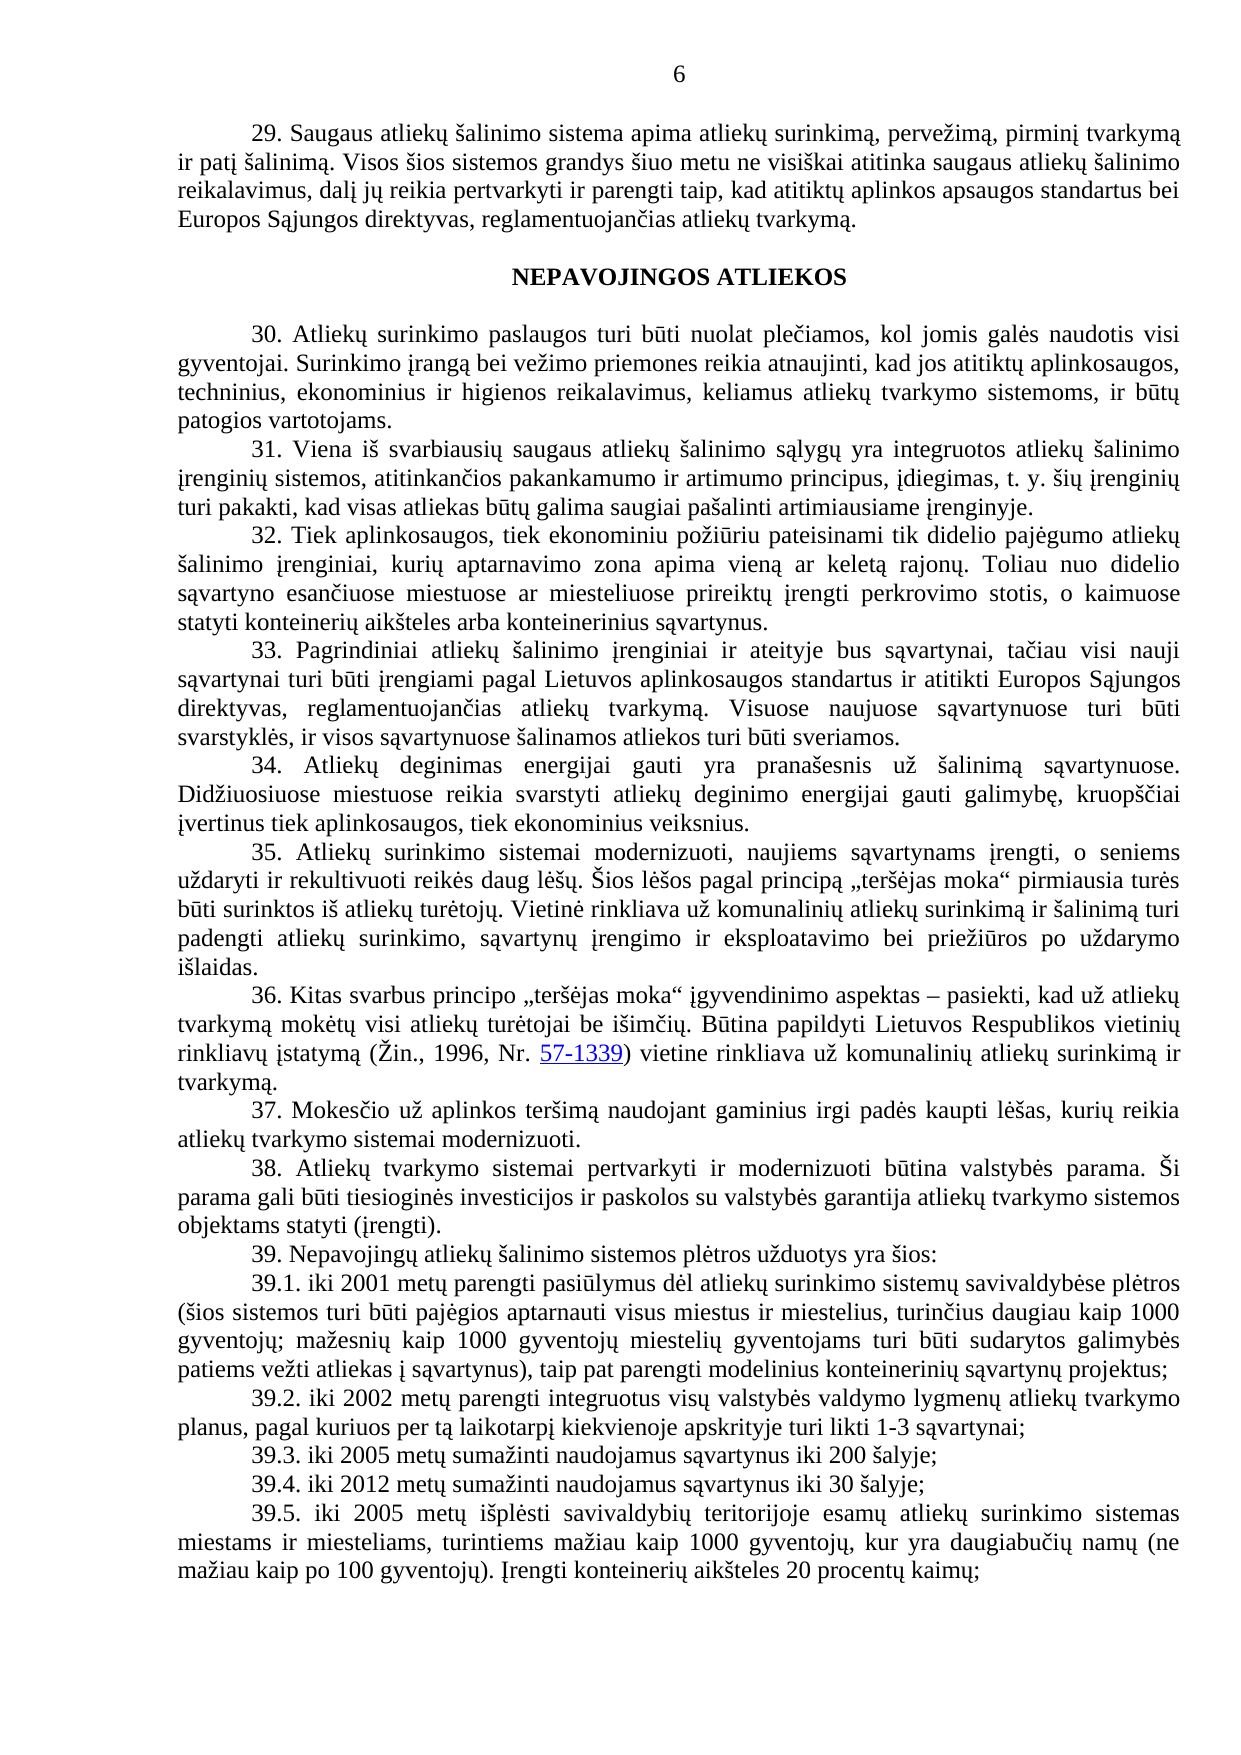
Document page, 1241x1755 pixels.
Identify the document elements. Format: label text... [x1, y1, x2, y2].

text 32. Tiek aplinkosaugos, tiek ekonominiu požiūriu pateisinami tik didelio pajėgumo atliekų šalinimo įrenginiai, kurių aptarnavimo zona apima vieną ar keletą rajonų. Toliau nuo didelio sąvartyno esančiuose miestuose ar miesteliuose prireiktų įrengti perkrovimo stotis, o kaimuose statyti konteinerių aikšteles arba konteinerinius sąvartynus. [177, 521, 1181, 636]
text 29. Saugaus atliekų šalinimo sistema apima atliekų surinkimą, pervežimą, pirminį tvarkymą ir patį šalinimą. Visos šios sistemos grandys šiuo metu ne visiškai atitinka saugaus atliekų šalinimo reikalavimus, dalį jų reikia pertvarkyti ir parengti taip, kad atitiktų aplinkos apsaugos standartus bei Europos Sąjungos direktyvas, reglamentuojančias atliekų tvarkymą. [177, 118, 1181, 233]
text 36. Kitas svarbus principo „teršėjas moka“ įgyvendinimo aspektas – pasiekti, kad už atliekų tvarkymą mokėtų visi atliekų turėtojai be išimčių. Būtina papildyti Lietuvos Respublikos vietinių rinkliavų įstatymą (Žin., 1996, Nr. 57-1339) vietine rinkliava už komunalinių atliekų surinkimą ir tvarkymą. [177, 981, 1181, 1096]
text 39.4. iki 2012 metų sumažinti naudojamus sąvartynus iki 30 šalyje; [177, 1469, 1181, 1498]
text 34. Atliekų deginimas energijai gauti yra pranašesnis už šalinimą sąvartynuose. Didžiuosiuose miestuose reikia svarstyti atliekų deginimo energijai gauti galimybę, kruopščiai įvertinus tiek aplinkosaugos, tiek ekonominius veiksnius. [177, 751, 1181, 837]
text 35. Atliekų surinkimo sistemai modernizuoti, naujiems sąvartynams įrengti, o seniems uždaryti ir rekultivuoti reikės daug lėšų. Šios lėšos pagal principą „teršėjas moka“ pirmiausia turės būti surinktos iš atliekų turėtojų. Vietinė rinkliava už komunalinių atliekų surinkimą ir šalinimą turi padengti atliekų surinkimo, sąvartynų įrengimo ir eksploatavimo bei priežiūros po uždarymo išlaidas. [177, 837, 1181, 981]
text 33. Pagrindiniai atliekų šalinimo įrenginiai ir ateityje bus sąvartynai, tačiau visi nauji sąvartynai turi būti įrengiami pagal Lietuvos aplinkosaugos standartus ir atitikti Europos Sąjungos direktyvas, reglamentuojančias atliekų tvarkymą. Visuose naujuose sąvartynuose turi būti svarstyklės, ir visos sąvartynuose šalinamos atliekos turi būti sveriamos. [177, 636, 1181, 751]
text 30. Atliekų surinkimo paslaugos turi būti nuolat plečiamos, kol jomis galės naudotis visi gyventojai. Surinkimo įrangą bei vežimo priemones reikia atnaujinti, kad jos atitiktų aplinkosaugos, techninius, ekonominius ir higienos reikalavimus, keliamus atliekų tvarkymo sistemoms, ir būtų patogios vartotojams. [177, 319, 1181, 434]
text 39.5. iki 2005 metų išplėsti savivaldybių teritorijoje esamų atliekų surinkimo sistemas miestams ir miesteliams, turintiems mažiau kaip 1000 gyventojų, kur yra daugiabučių namų (ne mažiau kaip po 100 gyventojų). Įrengti konteinerių aikšteles 20 procentų kaimų; [177, 1498, 1181, 1584]
text 39.3. iki 2005 metų sumažinti naudojamus sąvartynus iki 200 šalyje; [177, 1441, 1181, 1469]
text 39.2. iki 2002 metų parengti integruotus visų valstybės valdymo lygmenų atliekų tvarkymo planus, pagal kuriuos per tą laikotarpį kiekvienoje apskrityje turi likti 1-3 sąvartynai; [177, 1383, 1181, 1441]
text 37. Mokesčio už aplinkos teršimą naudojant gaminius irgi padės kaupti lėšas, kurių reikia atliekų tvarkymo sistemai modernizuoti. [177, 1096, 1181, 1153]
text 38. Atliekų tvarkymo sistemai pertvarkyti ir modernizuoti būtina valstybės parama. Ši parama gali būti tiesioginės investicijos ir paskolos su valstybės garantija atliekų tvarkymo sistemos objektams statyti (įrengti). [177, 1153, 1181, 1239]
text 31. Viena iš svarbiausių saugaus atliekų šalinimo sąlygų yra integruotos atliekų šalinimo įrenginių sistemos, atitinkančios pakankamumo ir artimumo principus, įdiegimas, t. y. šių įrenginių turi pakakti, kad visas atliekas būtų galima saugiai pašalinti artimiausiame įrenginyje. [177, 434, 1181, 521]
text 39.1. iki 2001 metų parengti pasiūlymus dėl atliekų surinkimo sistemų savivaldybėse plėtros (šios sistemos turi būti pajėgios aptarnauti visus miestus ir miestelius, turinčius daugiau kaip 1000 gyventojų; mažesnių kaip 1000 gyventojų miestelių gyventojams turi būti sudarytos galimybės patiems vežti atliekas į sąvartynus), taip pat parengti modelinius konteinerinių sąvartynų projektus; [177, 1268, 1181, 1383]
text 39. Nepavojingų atliekų šalinimo sistemos plėtros užduotys yra šios: [177, 1239, 1181, 1268]
text NEPAVOJINGOS ATLIEKOS [177, 262, 1181, 291]
